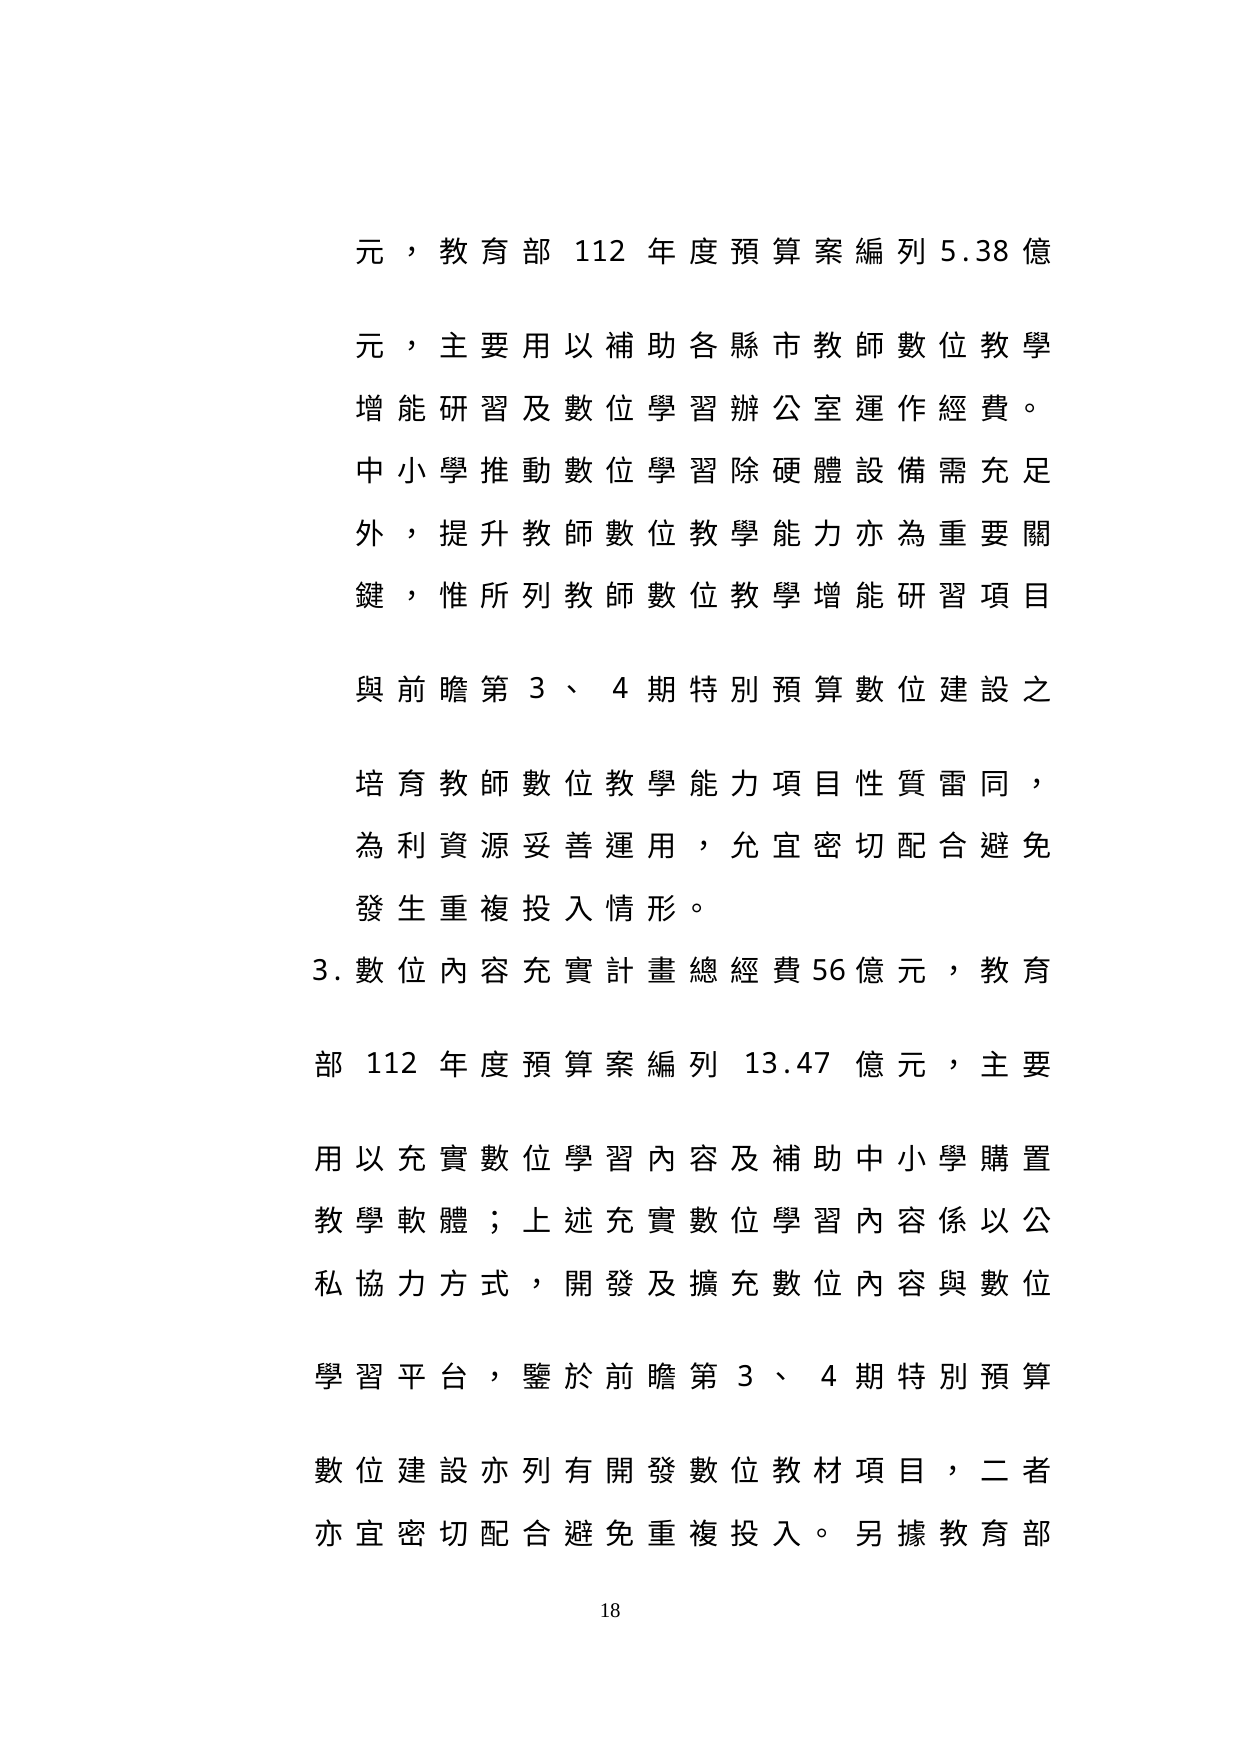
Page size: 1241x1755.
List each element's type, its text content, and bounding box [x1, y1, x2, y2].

text 3.數位內容充實計畫總經費56億元，教育部112年度預算案編列13.47億元，主要用以充實數位學習內容及補助中小學購置教學軟體；上述充實數位學習內容係以公私協力方式，開發及擴充數位內容與數位學習平台，鑒於前瞻第3、4期特別預算數位建設亦列有開發數位教材項目，二者亦宜密切配合避免重複投入。另據教育部表示，為利數位教學未來規劃與執行，將訂定「中小學數位教學指引」供地方政府、學校與教師參考，惟迄111年7月底僅完成各縣市人員訪談，教學策略示例部分則預計9月完成初稿，訂定進度均未有明確時間表；鑒於各校學習載具於111學年度開學後已陸續到貨，相關軟體開發及教學規範訂定允宜儘速辦理。 [271, 927, 1058, 1552]
text 元，教育部112年度預算案編列5.38億元，主要用以補助各縣市教師數位教學增能研習及數位學習辦公室運作經費。中小學推動數位學習除硬體設備需充足外，提升教師數位教學能力亦為重要關鍵，惟所列教師數位教學增能研習項目與前瞻第3、4期特別預算數位建設之培育教師數位教學能力項目性質雷同，為利資源妥善運用，允宜密切配合避免發生重複投入情形。 [301, 177, 1058, 927]
